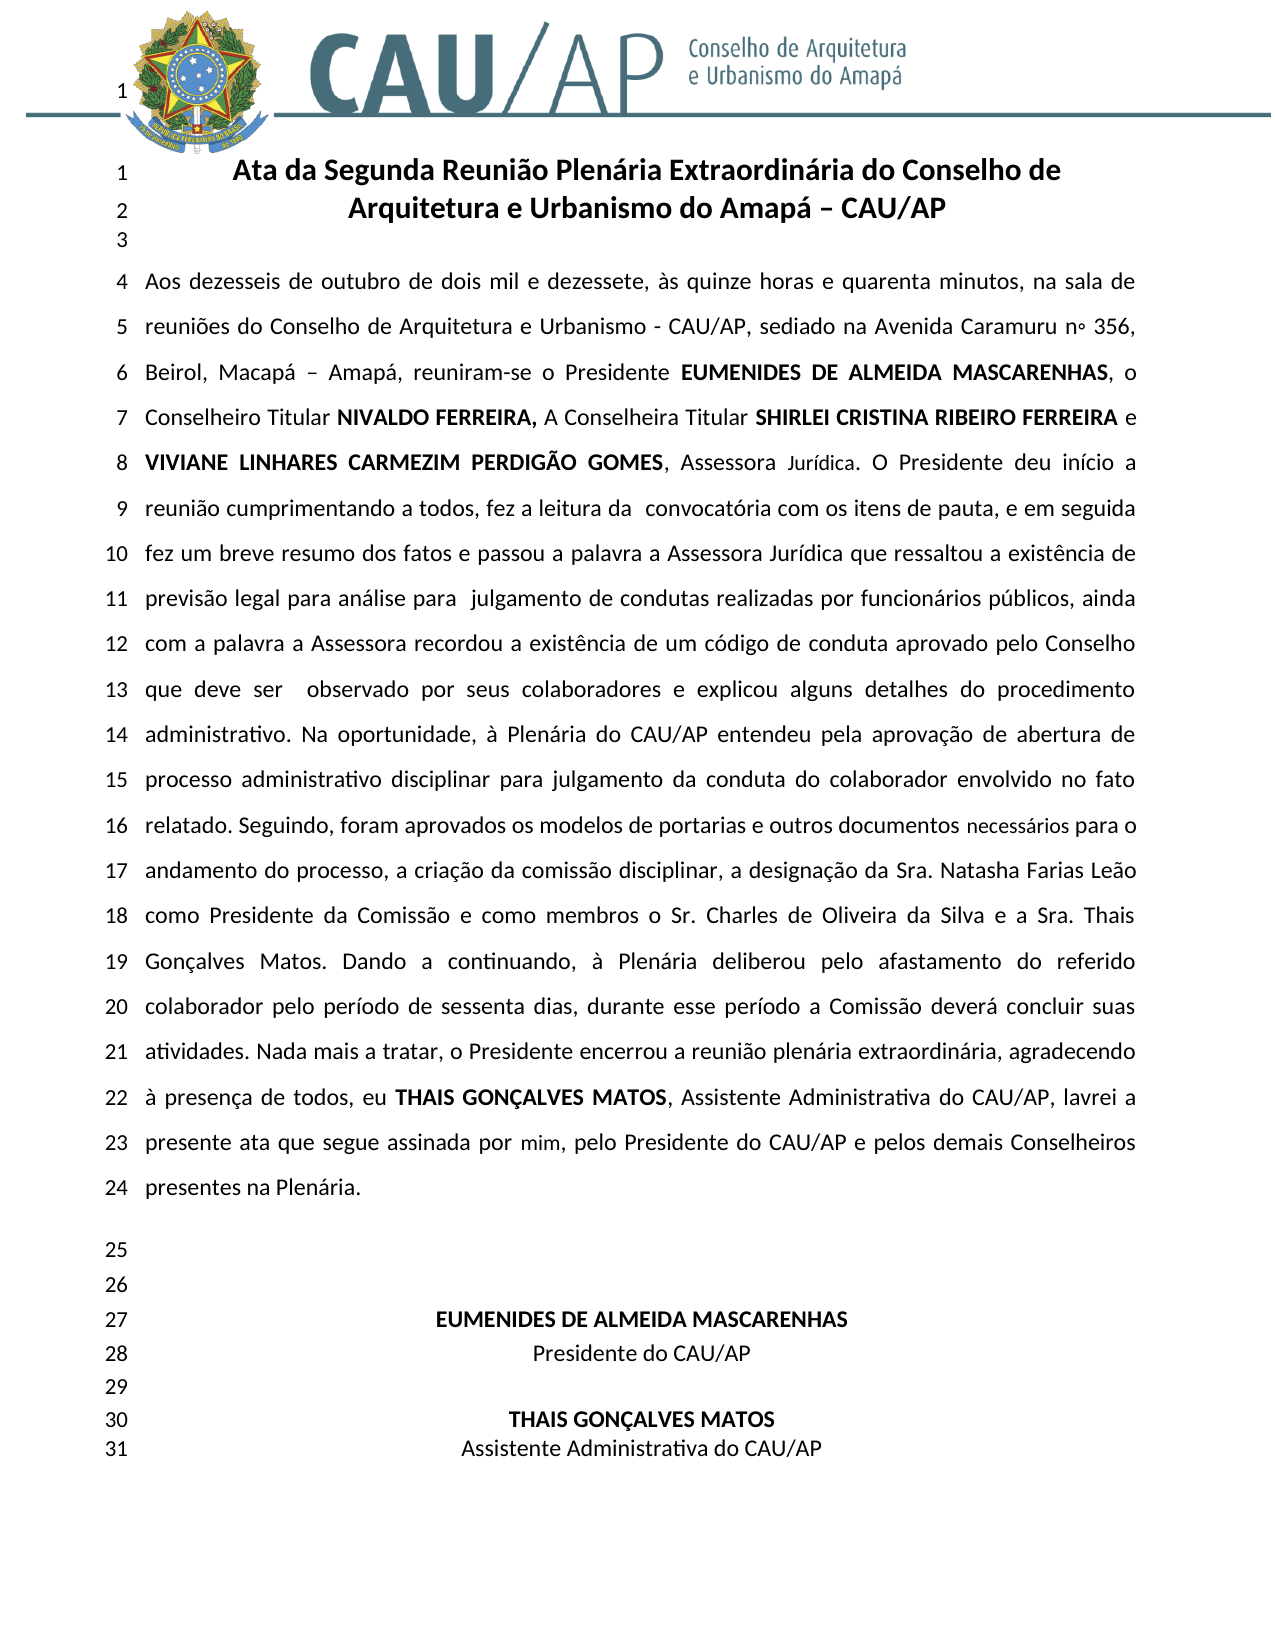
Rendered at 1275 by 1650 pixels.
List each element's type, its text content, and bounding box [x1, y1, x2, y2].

text Aos dezesseis de outubro de dois mil e dezessete, às quinze horas e quarenta minutos, na sala de reuniões do Conselho de Arquitetura e Urbanismo - CAU/AP, sediado na Avenida Caramuru n◦ 356, Beirol, Macapá – Amapá, reuniram-se o Presidente EUMENIDES DE ALMEIDA MASCARENHAS, o Conselheiro Titular NIVALDO FERREIRA, A Conselheira Titular SHIRLEI CRISTINA RIBEIRO FERREIRA e VIVIANE LINHARES CARMEZIM PERDIGÃO GOMES, Assessora Jurídica. O Presidente deu início a reunião cumprimentando a todos, fez a leitura da convocatória com os itens de pauta, e em seguida fez um breve resumo dos fatos e passou a palavra a Assessora Jurídica que ressaltou a existência de previsão legal para análise para julgamento de condutas realizadas por funcionários públicos, ainda com a palavra a Assessora recordou a existência de um código de conduta aprovado pelo Conselho que deve ser observado por seus colaboradores e explicou alguns detalhes do procedimento administrativo. Na oportunidade, à Plenária do CAU/AP entendeu pela aprovação de abertura de processo administrativo disciplinar para julgamento da conduta do colaborador envolvido no fato relatado. Seguindo, foram aprovados os modelos de portarias e outros documentos necessários para o andamento do processo, a criação da comissão disciplinar, a designação da Sra. Natasha Farias Leão como Presidente da Comissão e como membros o Sr. Charles de Oliveira da Silva e a Sra. Thais Gonçalves Matos. Dando a continuando, à Plenária deliberou pelo afastamento do referido colaborador pelo período de sessenta dias, durante esse período a Comissão deverá concluir suas atividades. Nada mais a tratar, o Presidente encerrou a reunião plenária extraordinária, agradecendo à presença de todos, eu THAIS GONÇALVES MATOS, Assistente Administrativa do CAU/AP, lavrei a presente ata que segue assinada por mim, pelo Presidente do CAU/AP e pelos demais Conselheiros presentes na Plenária. [145, 266, 1137, 1202]
text EUMENIDES DE ALMEIDA MASCARENHAS [146, 1304, 1137, 1333]
text Ata da Segunda Reunião Plenária Extraordinária do Conselho de Arquitetura e Urbanismo do Amapá – CAU/AP [158, 174, 1137, 226]
text Presidente do CAU/AP [146, 1338, 1137, 1367]
text Assistente Administrativa do CAU/AP [145, 1433, 1139, 1463]
text THAIS GONÇALVES MATOS [145, 1404, 1139, 1433]
